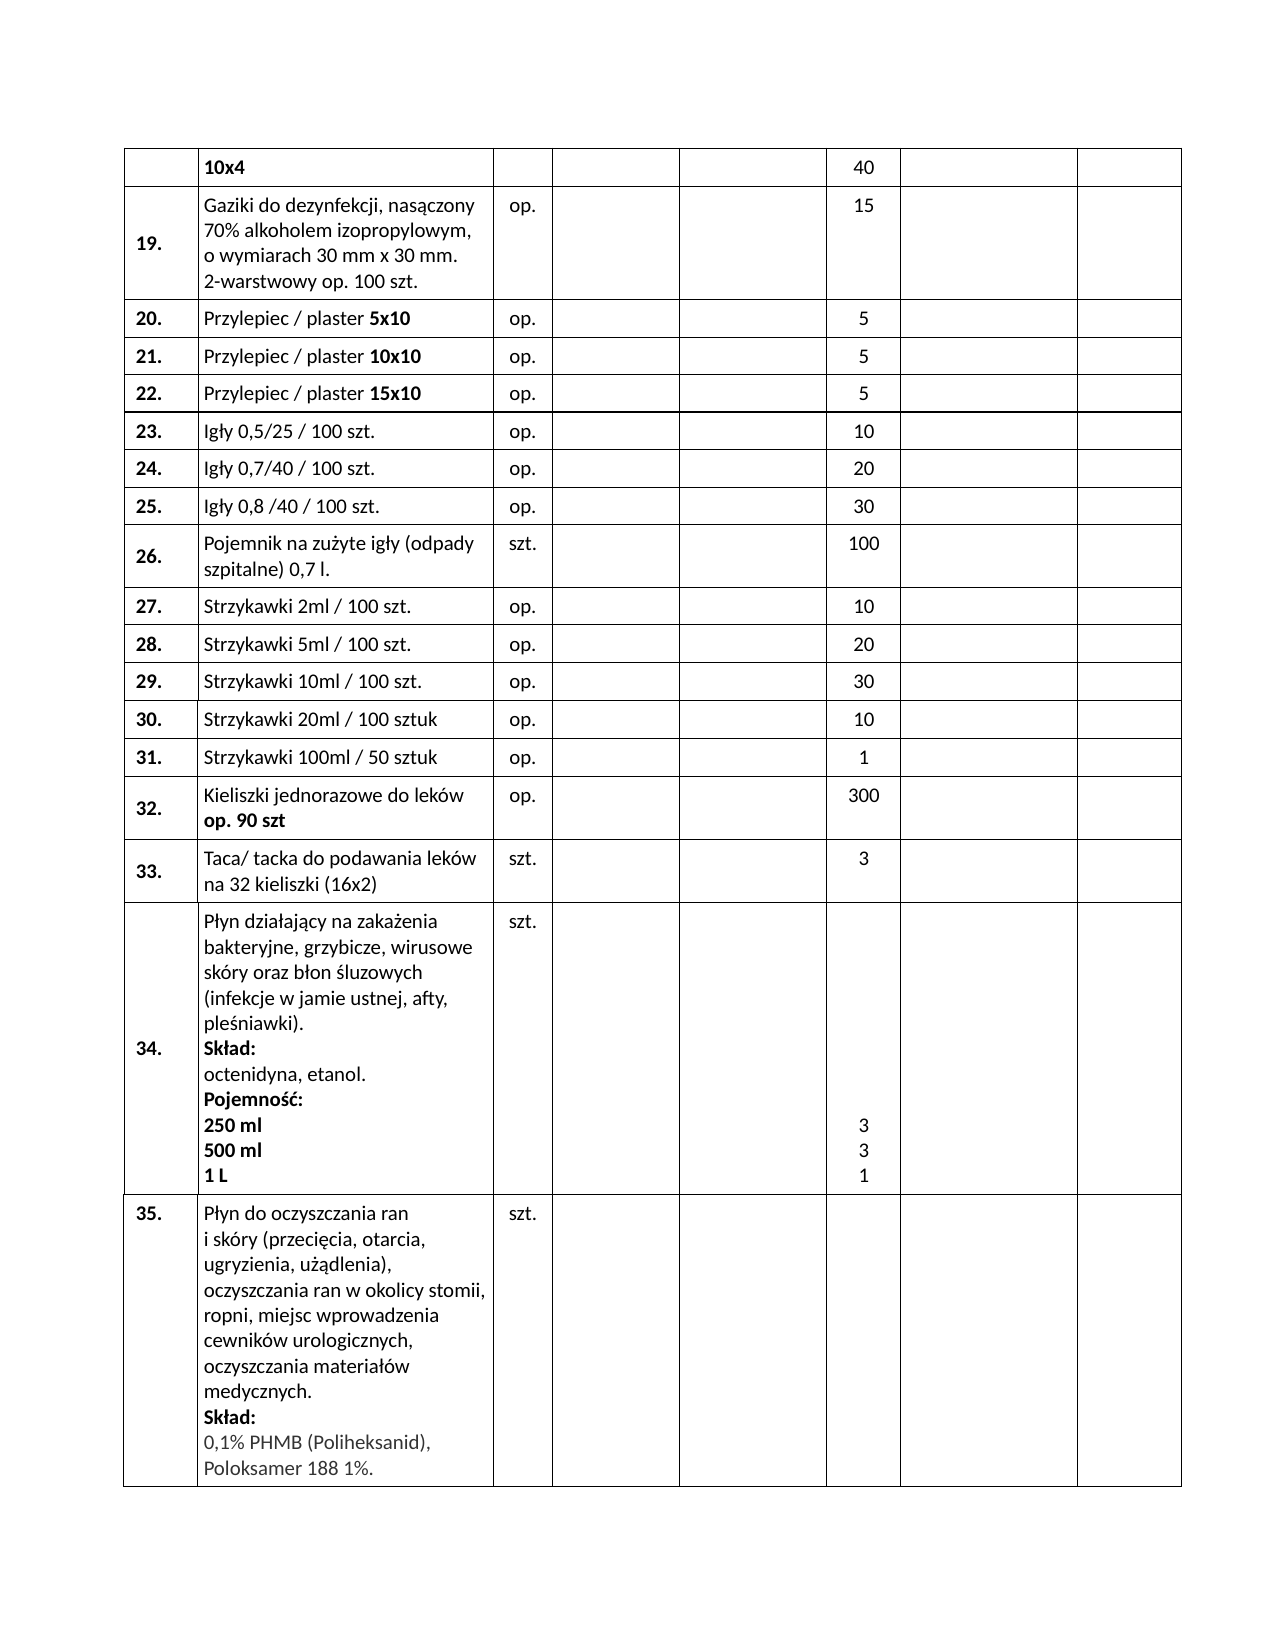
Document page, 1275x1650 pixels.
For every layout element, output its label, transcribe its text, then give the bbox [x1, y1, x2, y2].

table_cell op. [494, 375, 552, 411]
table_cell [125, 149, 198, 186]
table_cell [1078, 840, 1181, 902]
table_cell [1078, 739, 1181, 776]
table_cell [680, 903, 826, 1194]
table_cell 10x4 [199, 149, 493, 186]
table_cell [901, 903, 1077, 1194]
table_cell Płyn działający na zakażenia bakteryjne, grzybicze, wirusowe skóry oraz błon śluzowych (infekcje w jamie ustnej, afty, pleśniawki). Skład: octenidyna, etanol. Pojemność: 250 ml 500 ml 1 L [199, 903, 493, 1194]
table_cell [1078, 300, 1181, 337]
table_cell [125, 187, 198, 299]
table_cell [1078, 525, 1181, 587]
table_cell Igły 0,7/40 / 100 szt. [199, 450, 493, 487]
table_cell [680, 300, 826, 337]
table_cell [1078, 663, 1181, 700]
table_cell [553, 149, 679, 186]
table_cell Przylepiec / plaster 5x10 [199, 300, 493, 337]
table_cell Igły 0,8 /40 / 100 szt. [199, 488, 493, 524]
table_cell [553, 588, 679, 624]
table_cell Płyn do oczyszczania ran i skóry (przecięcia, otarcia, ugryzienia, użądlenia), oczyszczania ran w okolicy stomii, ropni, miejsc wprowadzenia cewników urologicznych, oczyszczania materiałów medycznych. Skład: 0,1% PHMB (Poliheksanid), Poloksamer 188 1%. [198, 1195, 493, 1486]
table_cell [553, 903, 679, 1194]
table_cell [680, 338, 826, 374]
table_cell op. [494, 625, 552, 662]
table_cell [901, 777, 1077, 839]
table_cell [680, 739, 826, 776]
table_cell [680, 701, 826, 738]
table_cell [1078, 450, 1181, 487]
table_cell [124, 1195, 197, 1486]
table_cell [125, 525, 198, 587]
table_cell [1078, 903, 1181, 1194]
table_cell [680, 840, 826, 902]
table_cell [901, 488, 1077, 524]
table_cell [1078, 375, 1181, 411]
table_cell 20 [827, 450, 900, 487]
table_cell [901, 375, 1077, 411]
table_cell [553, 701, 679, 738]
table_cell 100 [827, 525, 900, 587]
table_cell [553, 338, 679, 374]
table_cell szt. [494, 903, 552, 1194]
table_cell 1 [827, 739, 900, 776]
table_cell [1078, 777, 1181, 839]
table_cell [125, 840, 197, 902]
table_cell [553, 413, 679, 449]
table_cell [553, 625, 679, 662]
table_cell [680, 413, 826, 449]
table_cell 3 3 1 [827, 903, 900, 1194]
table_cell [125, 625, 198, 662]
table_cell Strzykawki 20ml / 100 sztuk [198, 701, 493, 738]
table_cell [1078, 338, 1181, 374]
table_cell Gaziki do dezynfekcji, nasączony 70% alkoholem izopropylowym, o wymiarach 30 mm x 30 mm. 2-warstwowy op. 100 szt. [199, 187, 493, 299]
table_cell [1078, 588, 1181, 624]
table_cell Strzykawki 2ml / 100 szt. [199, 588, 493, 624]
table_cell [553, 488, 679, 524]
table_cell [553, 300, 679, 337]
table_cell 20 [827, 625, 900, 662]
table_cell op. [494, 777, 552, 839]
table_cell [125, 663, 198, 700]
table_cell [901, 588, 1077, 624]
table_cell [901, 1195, 1077, 1486]
table_cell [553, 1195, 679, 1486]
table_cell [901, 149, 1077, 186]
table_cell [125, 450, 198, 487]
table_cell [901, 625, 1077, 662]
table_cell Przylepiec / plaster 15x10 [199, 375, 493, 411]
table_cell op. [494, 663, 552, 700]
table_cell Strzykawki 10ml / 100 szt. [199, 663, 493, 700]
table_cell Przylepiec / plaster 10x10 [199, 338, 493, 374]
table_cell op. [494, 300, 552, 337]
table_cell 10 [827, 701, 900, 738]
table_cell [553, 187, 679, 299]
table_cell [680, 663, 826, 700]
table_cell [901, 300, 1077, 337]
table_cell 300 [827, 777, 900, 839]
table_cell [680, 777, 826, 839]
table_cell [125, 777, 197, 839]
table_cell [680, 488, 826, 524]
table_cell 5 [827, 300, 900, 337]
table_cell 5 [827, 375, 900, 411]
table_cell [1078, 187, 1181, 299]
table_cell Strzykawki 5ml / 100 szt. [199, 625, 493, 662]
table_cell [553, 777, 679, 839]
table_cell op. [494, 739, 552, 776]
table_cell [680, 187, 826, 299]
table_cell 10 [827, 413, 900, 449]
table_cell [901, 701, 1077, 738]
table_cell Kieliszki jednorazowe do leków op. 90 szt [198, 777, 493, 839]
table_cell op. [494, 413, 552, 449]
table_cell 40 [827, 149, 900, 186]
table_cell op. [494, 338, 552, 374]
table_cell [1078, 413, 1181, 449]
table_cell [125, 300, 198, 337]
table_cell [1078, 1195, 1181, 1486]
table_cell [680, 149, 826, 186]
table_cell Taca/ tacka do podawania leków na 32 kieliszki (16x2) [198, 840, 493, 902]
table_cell [901, 338, 1077, 374]
table_cell szt. [494, 525, 552, 587]
table_cell [827, 1195, 900, 1486]
table_cell 5 [827, 338, 900, 374]
table_cell [680, 588, 826, 624]
table_cell [901, 413, 1077, 449]
table_cell [1078, 149, 1181, 186]
table_cell 10 [827, 588, 900, 624]
table_cell op. [494, 488, 552, 524]
table_cell [125, 375, 198, 411]
table_cell [553, 663, 679, 700]
table_cell [494, 149, 552, 186]
table_cell op. [494, 701, 552, 738]
table_cell [125, 488, 198, 524]
table_cell [680, 1195, 826, 1486]
table_cell 30 [827, 663, 900, 700]
table_cell [553, 739, 679, 776]
table_cell 15 [827, 187, 900, 299]
table_cell [1078, 625, 1181, 662]
table_cell [125, 588, 198, 624]
table_cell [901, 450, 1077, 487]
table_cell [901, 840, 1077, 902]
table_cell op. [494, 187, 552, 299]
table_cell [901, 663, 1077, 700]
table_cell op. [494, 450, 552, 487]
table_cell op. [494, 588, 552, 624]
table_cell Strzykawki 100ml / 50 sztuk [198, 739, 493, 776]
table_cell [553, 375, 679, 411]
table_cell [901, 525, 1077, 587]
table_cell [125, 739, 197, 776]
table_cell [553, 450, 679, 487]
table_cell [680, 625, 826, 662]
table_cell [680, 450, 826, 487]
table_cell [901, 739, 1077, 776]
table_cell 3 [827, 840, 900, 902]
table_cell [553, 525, 679, 587]
table_cell [125, 338, 198, 374]
table_cell Igły 0,5/25 / 100 szt. [199, 413, 493, 449]
table_cell [680, 375, 826, 411]
table_cell szt. [494, 840, 552, 902]
table_cell [1078, 701, 1181, 738]
table_cell szt. [494, 1195, 552, 1486]
table_cell [553, 840, 679, 902]
table_cell [125, 903, 198, 1194]
table_cell [680, 525, 826, 587]
table_cell [901, 187, 1077, 299]
table_cell [1078, 488, 1181, 524]
table_cell [125, 413, 198, 449]
table_cell Pojemnik na zużyte igły (odpady szpitalne) 0,7 l. [199, 525, 493, 587]
table_cell 30 [827, 488, 900, 524]
table_cell [125, 701, 197, 738]
